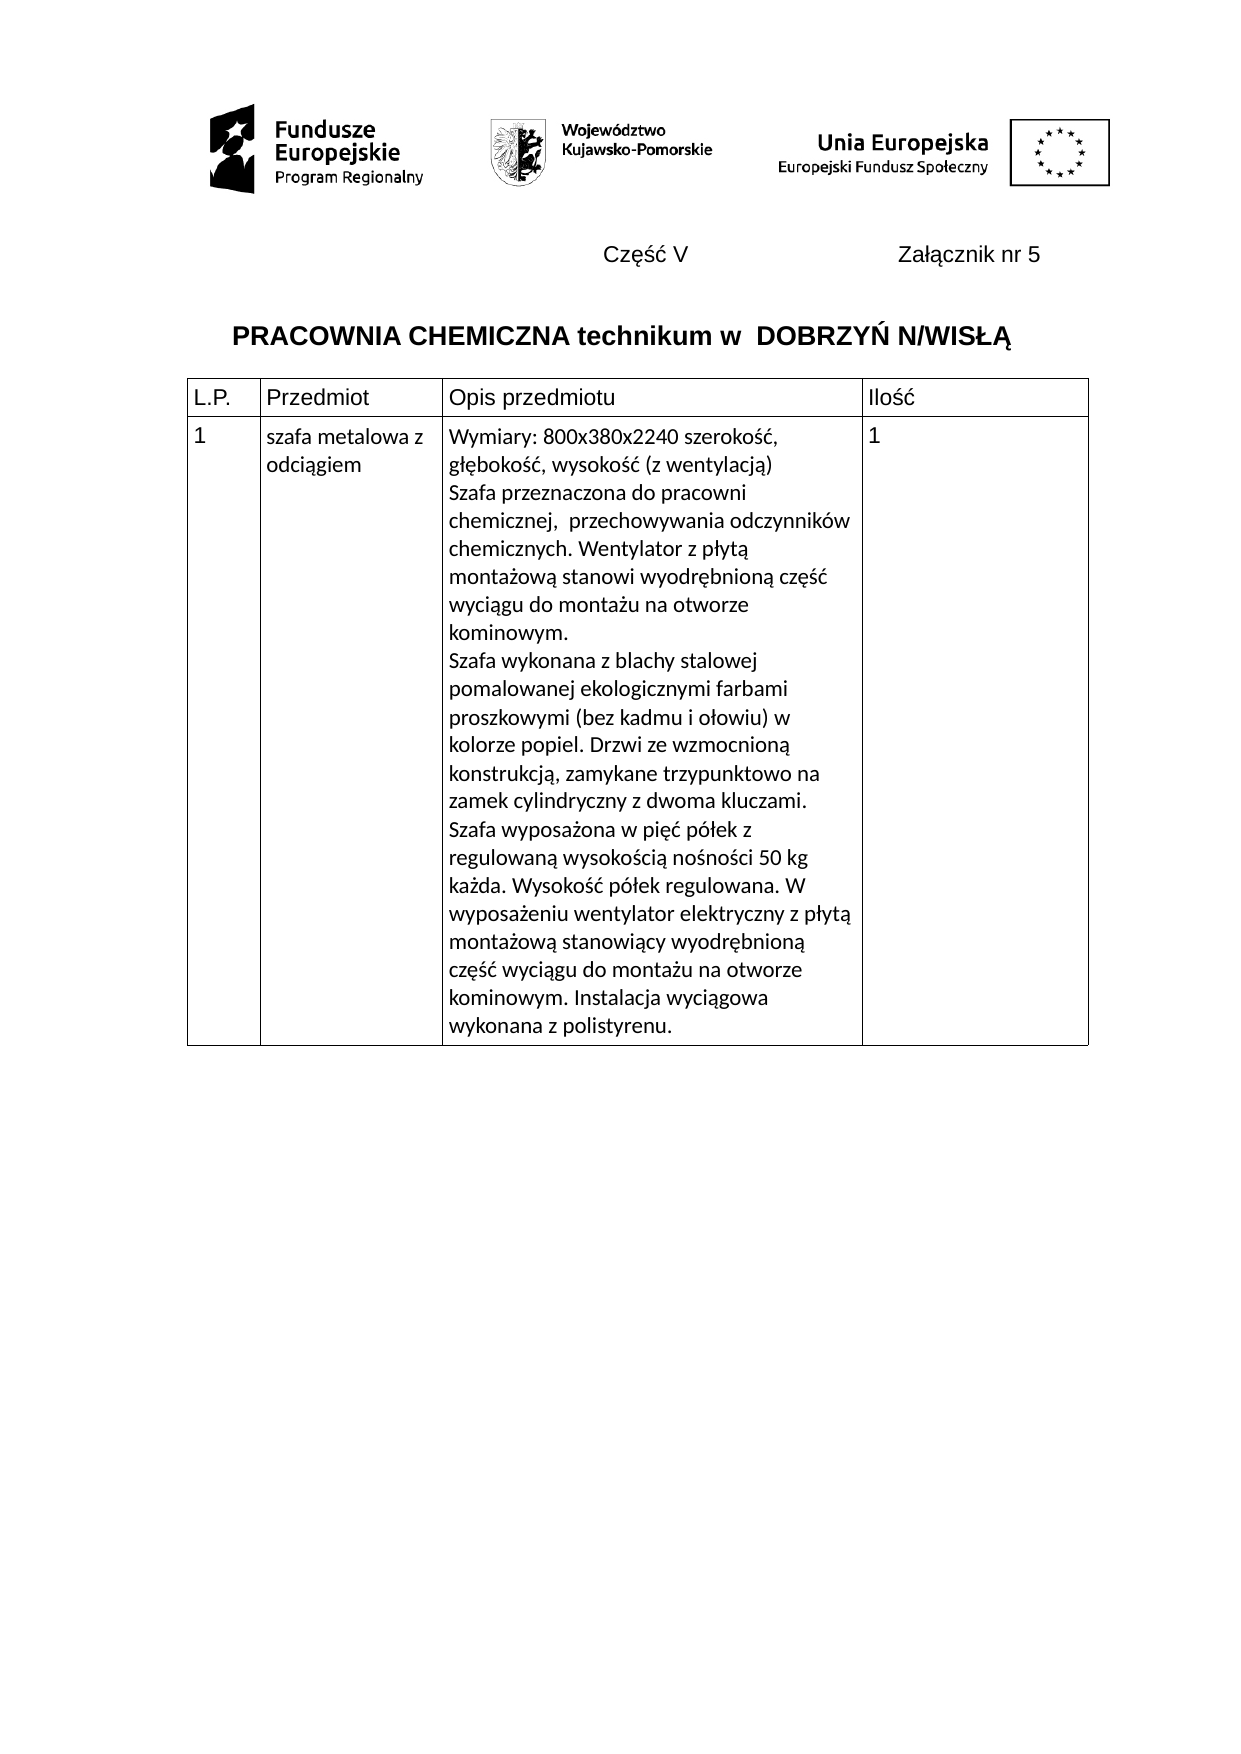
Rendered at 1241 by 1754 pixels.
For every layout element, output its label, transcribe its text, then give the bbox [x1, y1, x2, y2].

table_cell 1 [188, 417, 260, 1044]
table_cell 1 [863, 417, 1088, 1044]
table_header Przedmiot [261, 379, 442, 416]
table_header L.P. [188, 379, 260, 416]
table_header Ilość [863, 379, 1088, 416]
text Część V Załącznik nr 5 [187, 241, 1087, 267]
text PRACOWNIA CHEMICZNA technikum w DOBRZYŃ N/WISŁĄ [187, 320, 1087, 351]
table_cell Wymiary: 800x380x2240 szerokość, głębokość, wysokość (z wentylacją) Szafa przeznaczona do pracowni chemicznej, przechowywania odczynników chemicznych. Wentylator z płytą montażową stanowi wyodrębnioną część wyciągu do montażu na otworze kominowym. Szafa wykonana z blachy stalowej pomalowanej ekologicznymi farbami proszkowymi (bez kadmu i ołowiu) w kolorze popiel. Drzwi ze wzmocnioną konstrukcją, zamykane trzypunktowo na zamek cylindryczny z dwoma kluczami. Szafa wyposażona w pięć półek z regulowaną wysokością nośności 50 kg każda. Wysokość półek regulowana. W wyposażeniu wentylator elektryczny z płytą montażową stanowiący wyodrębnioną część wyciągu do montażu na otworze kominowym. Instalacja wyciągowa wykonana z polistyrenu. [443, 417, 862, 1044]
table_cell szafa metalowa z odciągiem [261, 417, 442, 1044]
table_header Opis przedmiotu [443, 379, 862, 416]
